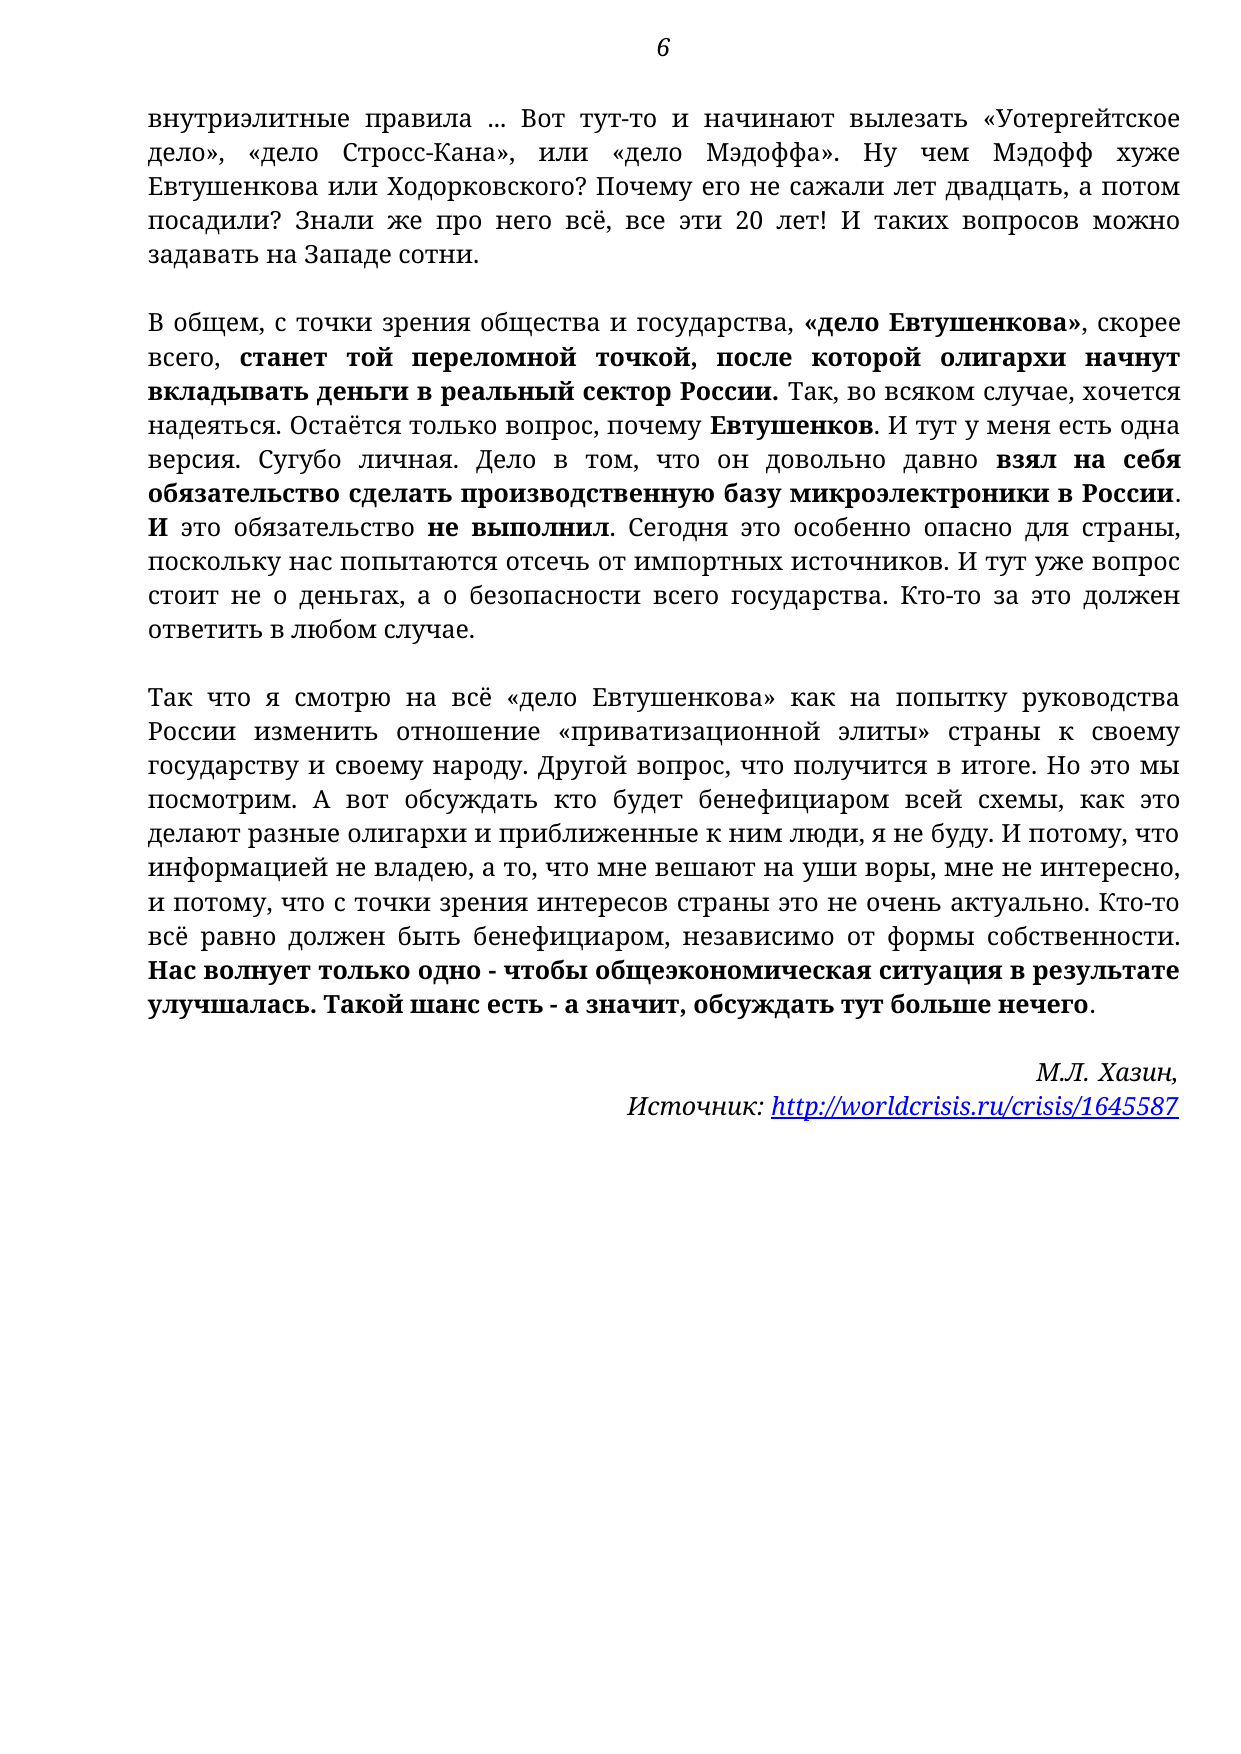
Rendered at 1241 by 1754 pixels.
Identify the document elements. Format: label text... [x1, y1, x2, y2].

text М.Л. Хазин, [148, 1054, 1181, 1088]
text внутриэлитные правила ... Вот тут-то и начинают вылезать «Уотергейтское дело», «дело Стросс-Кана», или «дело Мэдоффа». Ну чем Мэдофф хуже Евтушенкова или Ходорковского? Почему его не сажали лет двадцать, а потом посадили? Знали же про него всё, все эти 20 лет! И таких вопросов можно задавать на Западе сотни. [148, 101, 1181, 271]
text В общем, с точки зрения общества и государства, «дело Евтушенкова», скорее всего, станет той переломной точкой, после которой олигархи начнут вкладывать деньги в реальный сектор России. Так, во всяком случае, хочется надеяться. Остаётся только вопрос, почему Евтушенков. И тут у меня есть одна версия. Сугубо личная. Дело в том, что он довольно давно взял на себя обязательство сделать производственную базу микроэлектроники в России. И это обязательство не выполнил. Сегодня это особенно опасно для страны, поскольку нас попытаются отсечь от импортных источников. И тут уже вопрос стоит не о деньгах, а о безопасности всего государства. Кто-то за это должен ответить в любом случае. [148, 305, 1181, 646]
text Источник: http://worldcrisis.ru/crisis/1645587 [148, 1088, 1181, 1123]
text Так что я смотрю на всё «дело Евтушенкова» как на попытку руководства России изменить отношение «приватизационной элиты» страны к своему государству и своему народу. Другой вопрос, что получится в итоге. Но это мы посмотрим. А вот обсуждать кто будет бенефициаром всей схемы, как это делают разные олигархи и приближенные к ним люди, я не буду. И потому, что информацией не владею, а то, что мне вешают на уши воры, мне не интересно, и потому, что с точки зрения интересов страны это не очень актуально. Кто-то всё равно должен быть бенефициаром, независимо от формы собственности. Нас волнует только одно - чтобы общеэкономическая ситуация в результате улучшалась. Такой шанс есть - а значит, обсуждать тут больше нечего. [148, 680, 1181, 1020]
